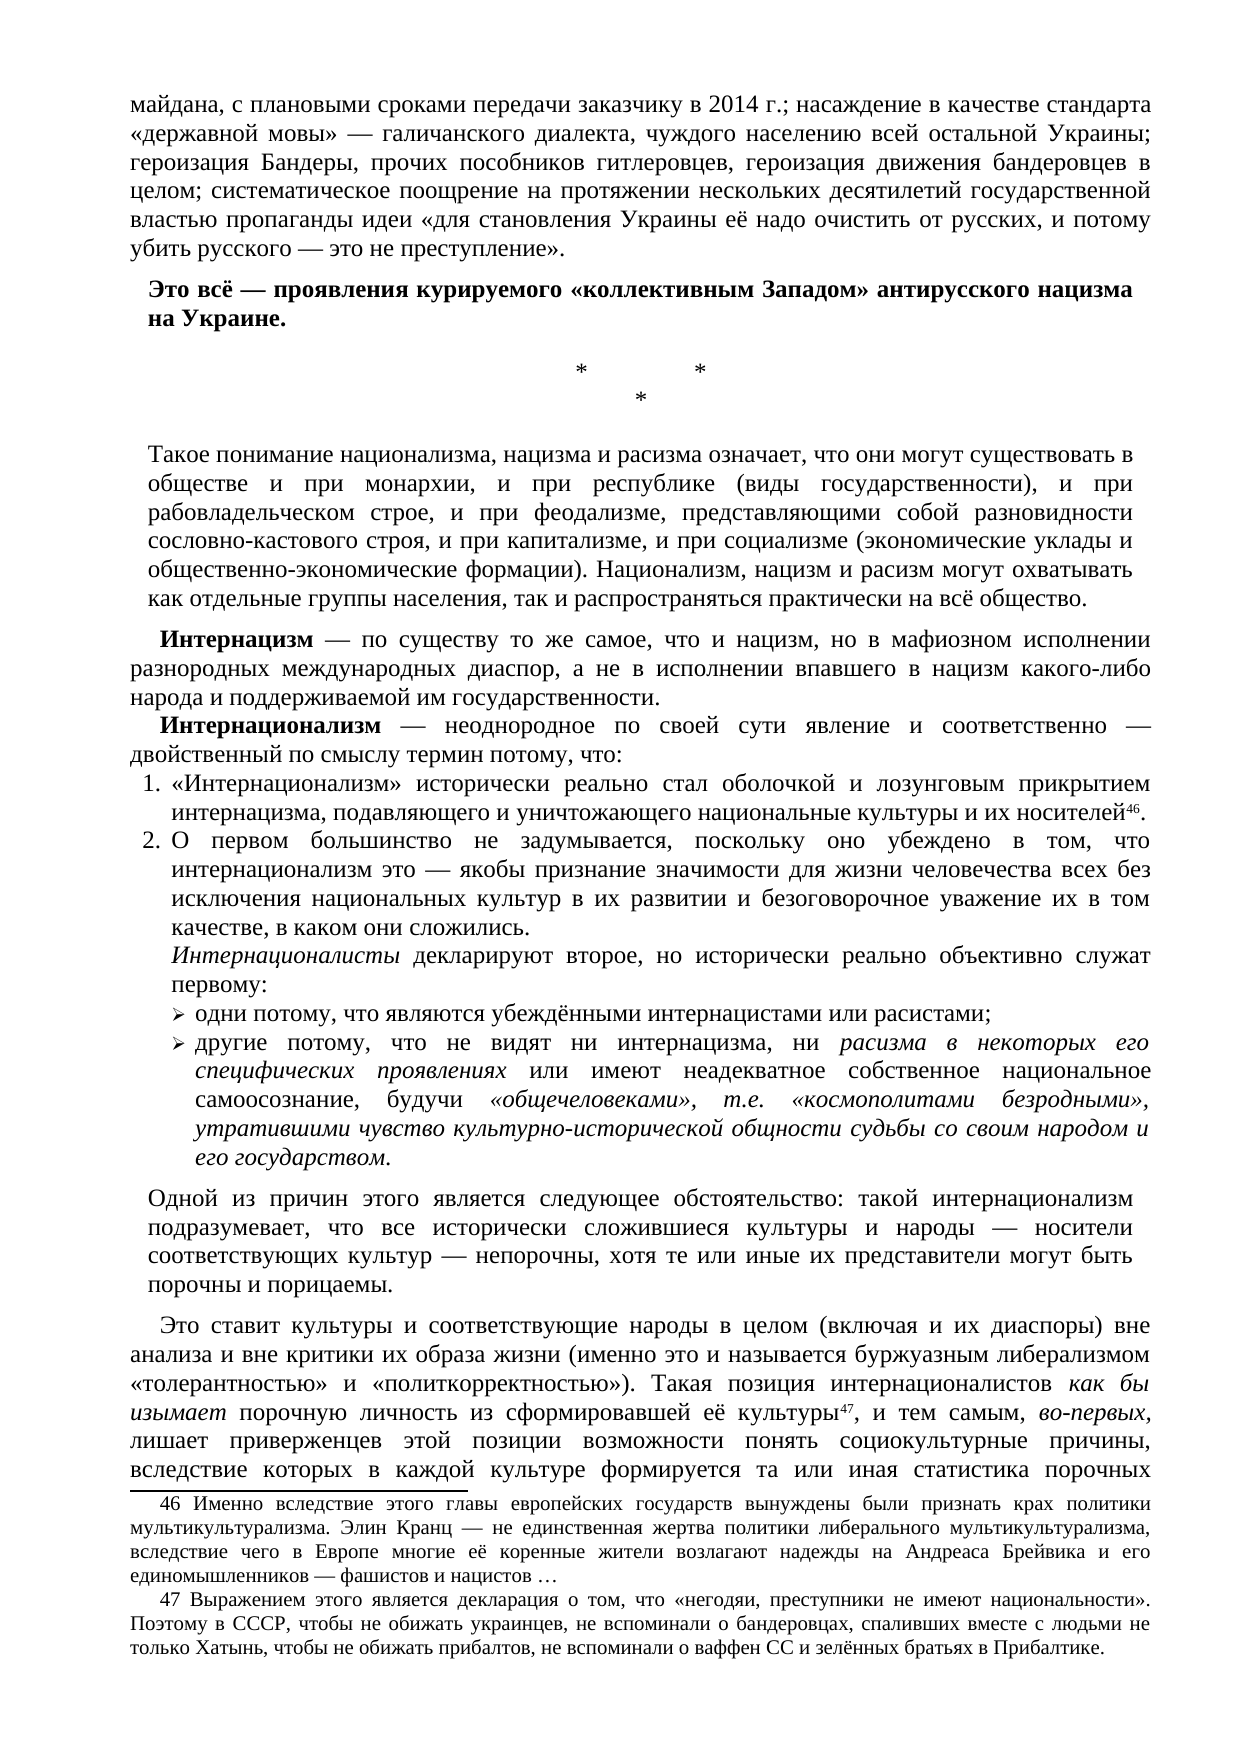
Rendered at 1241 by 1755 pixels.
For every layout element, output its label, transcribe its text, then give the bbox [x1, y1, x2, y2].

text майдана, с плановыми сроками передачи заказчику в 2014 г.; насаждение в качестве стандарта «державной мовы» — галичанского диалекта, чуждого населению всей остальной Украины; героизация Бандеры, прочих пособников гитлеровцев, героизация движения бандеровцев в целом; систематическое поощрение на протяжении нескольких десятилетий государственной властью пропаганды идеи «для становления Украины её надо очистить от русских, и потому убить русского — это не преступление». [130, 89, 1152, 262]
text Интернационализм — неоднородное по своей сути явление и соответственно — двойственный по смыслу термин потому, что: [130, 710, 1152, 768]
text Это ставит культуры и соответствующие народы в целом (включая и их диаспоры) вне анализа и вне критики их образа жизни (именно это и называется буржуазным либерализмом «толерантностью» и «политкорректностью»). Такая позиция интернационалистов как бы изымает порочную личность из сформировавшей её культуры, и тем самым, во-первых, лишает приверженцев этой позиции возможности понять социокультурные причины, вследствие которых в каждой культуре формируется та или иная статистика порочных [130, 1310, 1152, 1483]
text * * * [130, 357, 1152, 414]
list Именно вследствие этого главы европейских государств вынуждены были признать крах политики мультикультурализма. Элин Кранц — не единственная жертва политики либерального мультикультурализма, вследствие чего в Европе многие её коренные жители возлагают надежды на Андреаса Брейвика и его единомышленников — фашистов и нацистов … [130, 1491, 1152, 1587]
list другие потому, что не видят ни интернацизма, ни расизма в некоторых его специфических проявлениях или имеют неадекватное собственное национальное самоосознание, будучи «общечеловеками», т.е. «космополитами безродными», утратившими чувство культурно-исторической общности судьбы со своим народом и его государством. [171, 1027, 1152, 1170]
text Интернацизм — по существу то же самое, что и нацизм, но в мафиозном исполнении разнородных международных диаспор, а не в исполнении впавшего в нацизм какого-либо народа и поддерживаемой им государственности. [130, 624, 1152, 710]
list О первом большинство не задумывается, поскольку оно убеждено в том, что интернационализм это — якобы признание значимости для жизни человечества всех без исключения национальных культур в их развитии и безоговорочное уважение их в том качестве, в каком они сложились. [136, 825, 1152, 940]
text Выражением этого является декларация о том, что «негодяи, преступники не имеют национальности». Поэтому в СССР, чтобы не обижать украинцев, не вспоминали о бандеровцах, спаливших вместе с людьми не только Хатынь, чтобы не обижать прибалтов, не вспоминали о ваффен СС и зелённых братьях в Прибалтике. [130, 1587, 1152, 1659]
list «Интернационализм» исторически реально стал оболочкой и лозунговым прикрытием интернацизма, подавляющего и уничтожающего национальные культуры и их носителей. [136, 768, 1152, 825]
text Такое понимание национализма, нацизма и расизма означает, что они могут существовать в обществе и при монархии, и при республике (виды государственности), и при рабовладельческом строе, и при феодализме, представляющими собой разновидности сословно-кастового строя, и при капитализме, и при социализме (экономические уклады и общественно-экономические формации). Национализм, нацизм и расизм могут охватывать как отдельные группы населения, так и распространяться практически на всё общество. [148, 439, 1134, 612]
list одни потому, что являются убеждёнными интернацистами или расистами; [171, 998, 1152, 1027]
text Это всё — проявления курируемого «коллективным Западом» антирусского нацизма на Украине. [148, 274, 1134, 332]
text Одной из причин этого является следующее обстоятельство: такой интернационализм подразумевает, что все исторически сложившиеся культуры и народы — носители соответствующих культур — непорочны, хотя те или иные их представители могут быть порочны и порицаемы. [148, 1183, 1134, 1298]
text Интернационалисты декларируют второе, но исторически реально объективно служат первому: [171, 940, 1152, 998]
